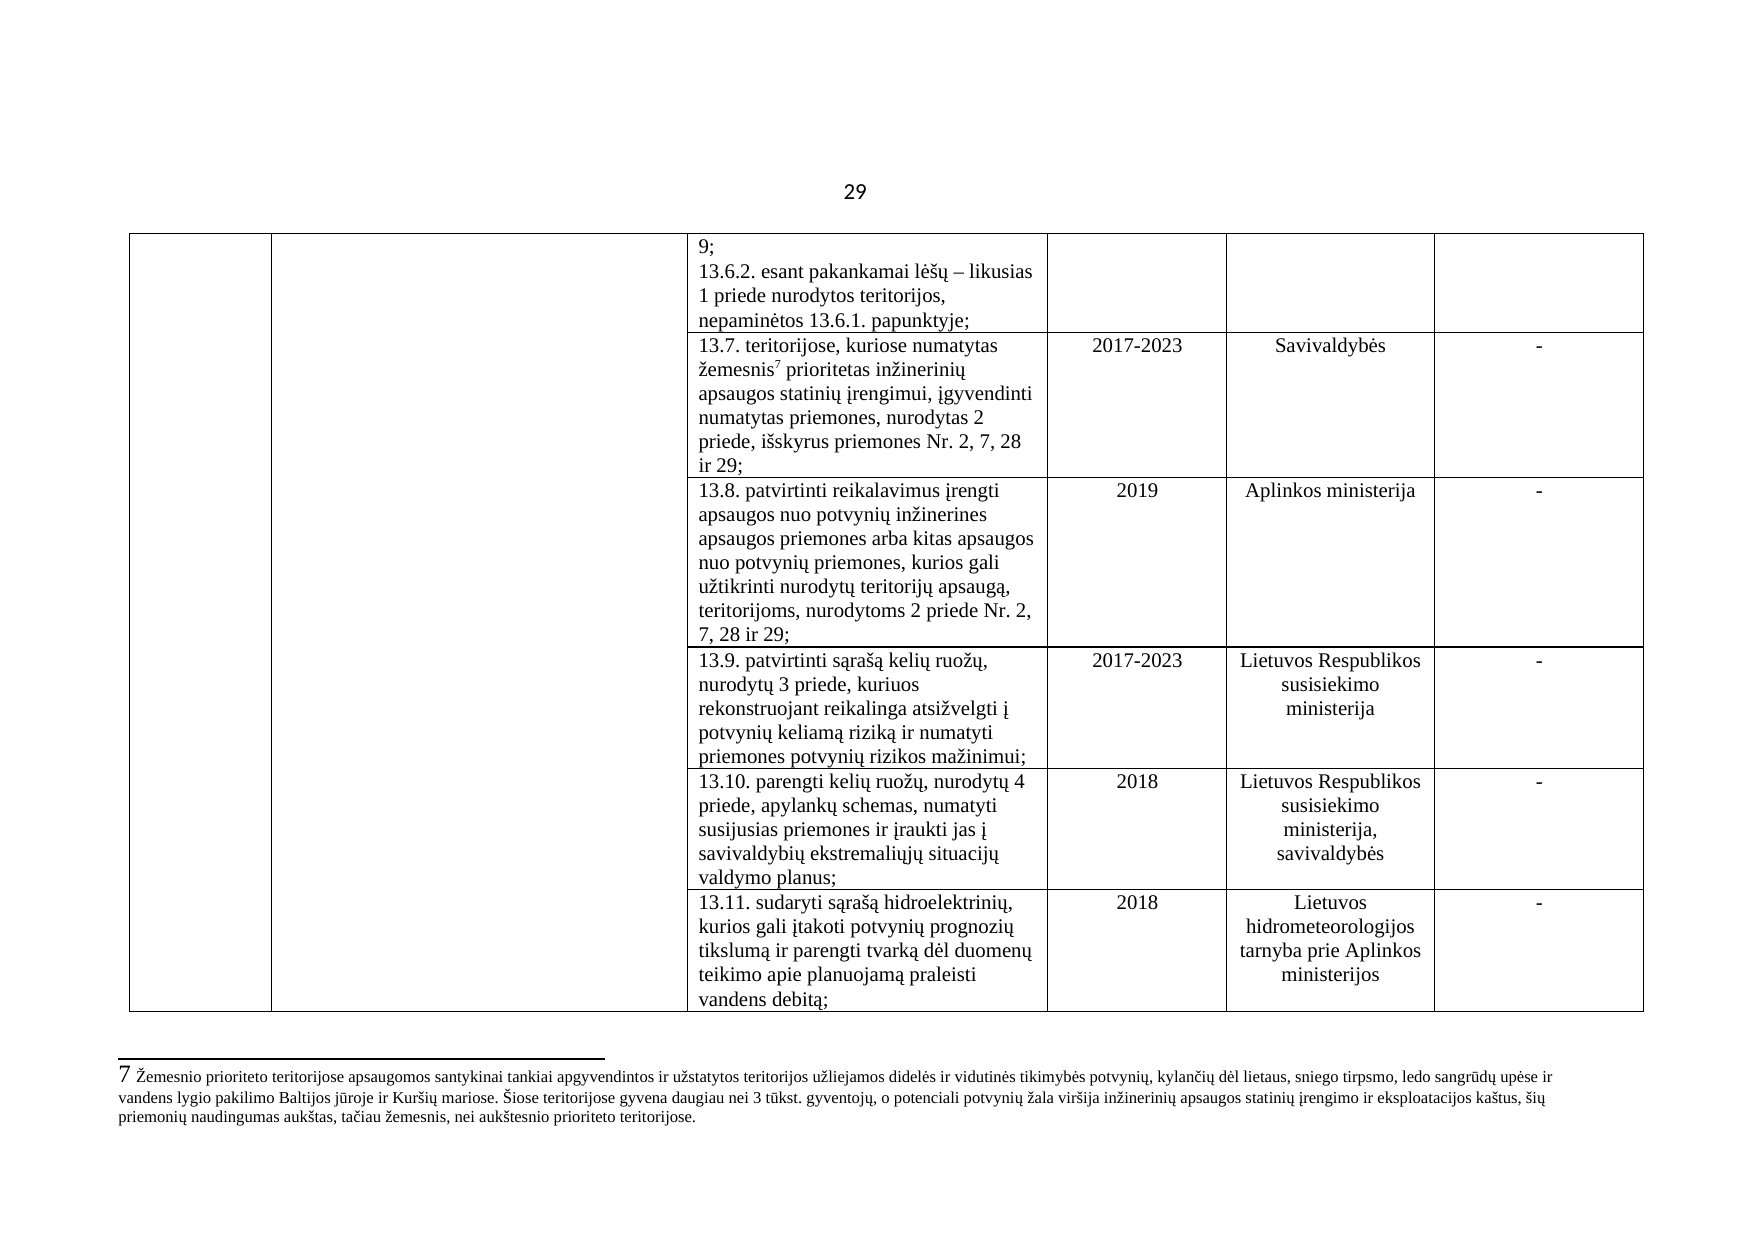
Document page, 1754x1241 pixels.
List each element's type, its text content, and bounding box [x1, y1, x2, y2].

table_cell Lietuvos hidrometeorologijos tarnyba prie Aplinkos ministerijos [1227, 890, 1434, 1011]
table_cell Lietuvos Respublikos susisiekimo ministerija, savivaldybės [1227, 769, 1434, 889]
table_cell 13.7. teritorijose, kuriose numatytas žemesnis prioritetas inžinerinių apsaugos statinių įrengimui, įgyvendinti numatytas priemones, nurodytas 2 priede, išskyrus priemones Nr. 2, 7, 28 ir 29; [688, 333, 1047, 477]
table_cell - [1435, 890, 1643, 1011]
table_cell [1435, 234, 1643, 332]
table_cell Lietuvos Respublikos susisiekimo ministerija [1227, 648, 1434, 768]
table_cell 13.9. patvirtinti sąrašą kelių ruožų, nurodytų 3 priede, kuriuos rekonstruojant reikalinga atsižvelgti į potvynių keliamą riziką ir numatyti priemones potvynių rizikos mažinimui; [688, 648, 1047, 768]
table_cell - [1435, 478, 1643, 646]
table_cell - [1435, 648, 1643, 768]
table_cell 13.6.2. esant pakankamai lėšų – likusias 1 priede nurodytos teritorijos, nepaminėtos 13.6.1. papunktyje; [688, 258, 1047, 332]
table_cell [1227, 234, 1434, 332]
table_cell [272, 234, 687, 1011]
table_cell Aplinkos ministerija [1227, 478, 1434, 646]
table_cell - [1435, 333, 1643, 477]
table_cell 13.10. parengti kelių ruožų, nurodytų 4 priede, apylankų schemas, numatyti susijusias priemones ir įraukti jas į savivaldybių ekstremaliųjų situacijų valdymo planus; [688, 769, 1047, 889]
table_cell 13.6. teritorijose, kuriose numatytas aukštesnis prioritetas inžinerinių apsaugos statinių įrengimui, įgyvendinti numatytas priemones, nurodytas 1 priede: 13.6.1. pirmiausiai – priemones Nr. 1- 9; [688, 234, 1047, 258]
table_cell Savivaldybės [1227, 333, 1434, 477]
table_cell 13.11. sudaryti sąrašą hidroelektrinių, kurios gali įtakoti potvynių prognozių tikslumą ir parengti tvarką dėl duomenų teikimo apie planuojamą praleisti vandens debitą; [688, 890, 1047, 1011]
table_cell 2017-2023 [1048, 333, 1226, 477]
table_cell 2018 [1048, 890, 1226, 1011]
table_cell 2019 [1048, 478, 1226, 646]
table_cell - [1435, 769, 1643, 889]
table_cell 13.8. patvirtinti reikalavimus įrengti apsaugos nuo potvynių inžinerines apsaugos priemones arba kitas apsaugos nuo potvynių priemones, kurios gali užtikrinti nurodytų teritorijų apsaugą, teritorijoms, nurodytoms 2 priede Nr. 2, 7, 28 ir 29; [688, 478, 1047, 646]
table_cell 2018 [1048, 769, 1226, 889]
table_cell [1048, 234, 1226, 332]
table_cell 2017-2023 [1048, 648, 1226, 768]
table_cell [130, 234, 271, 1011]
